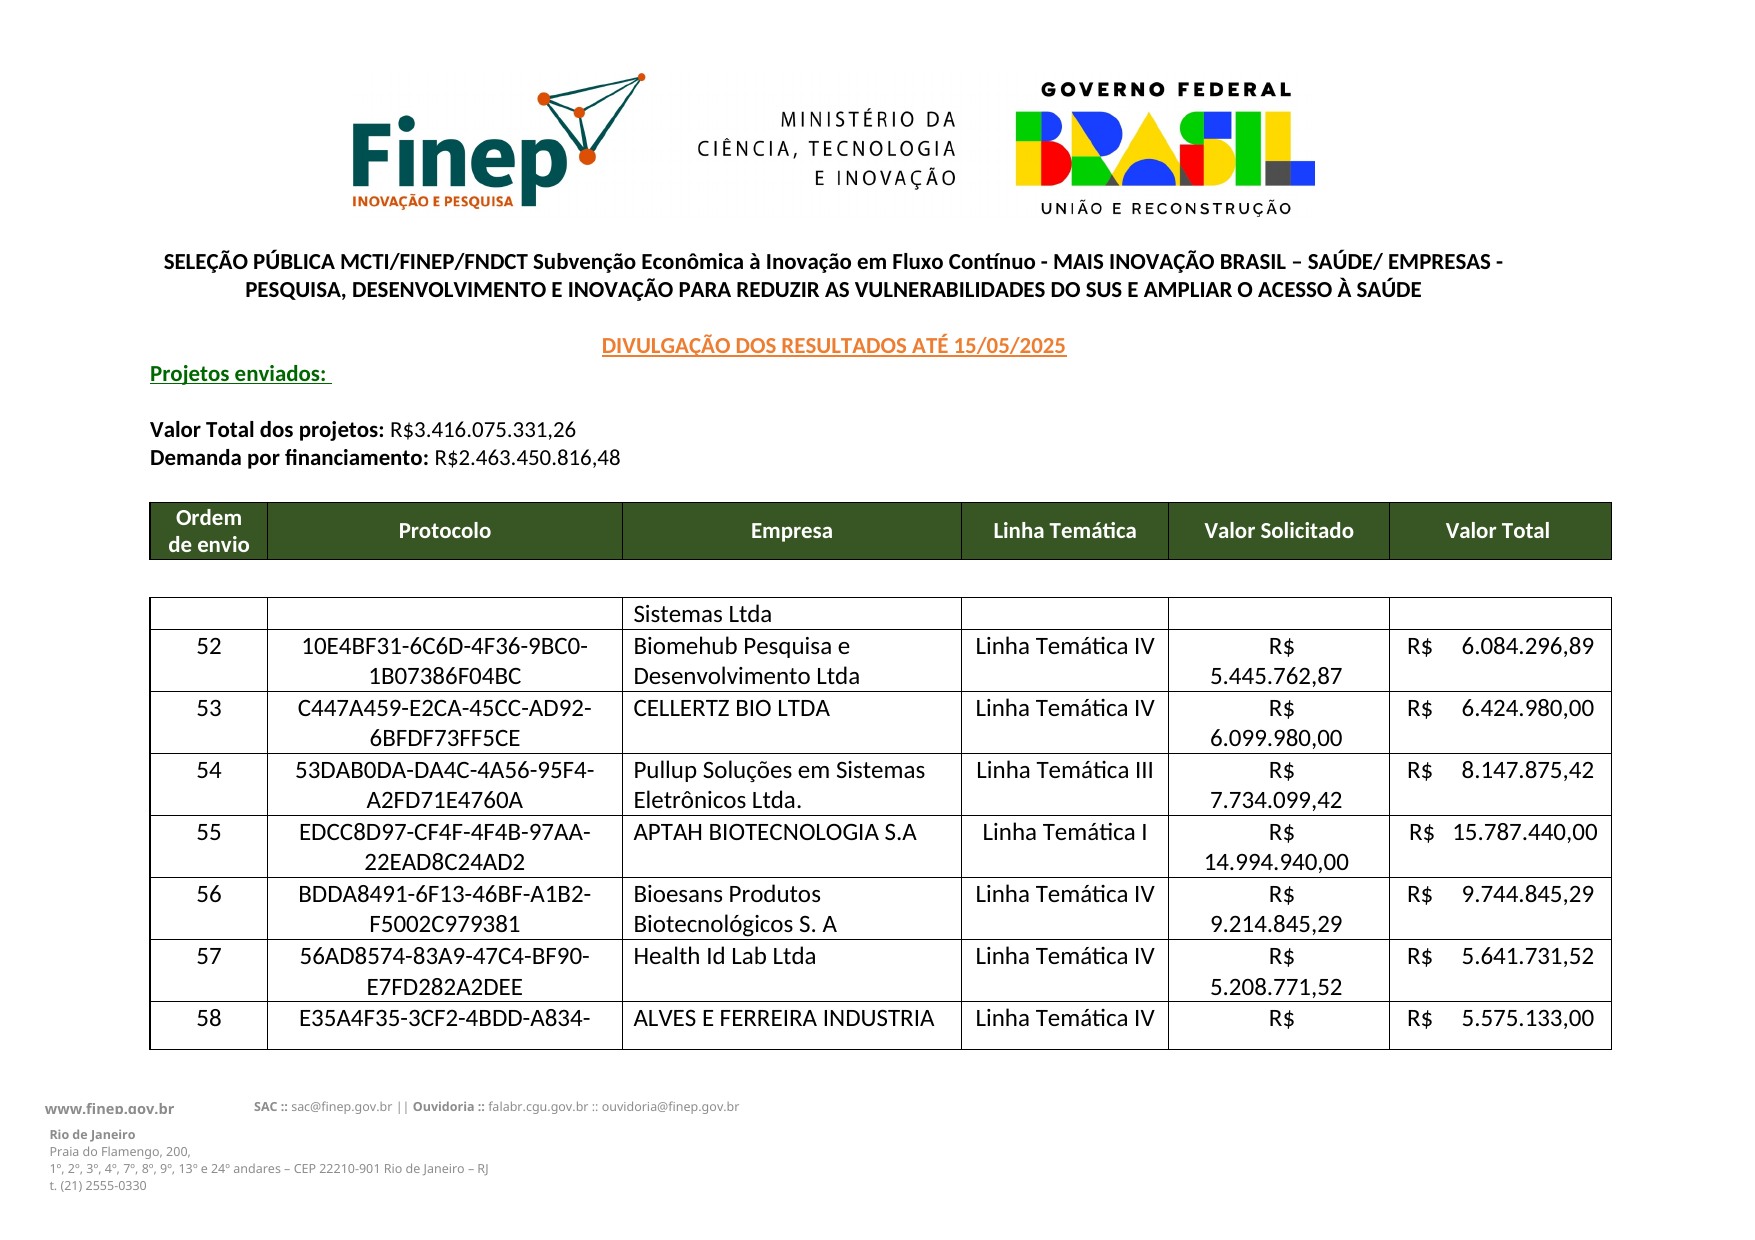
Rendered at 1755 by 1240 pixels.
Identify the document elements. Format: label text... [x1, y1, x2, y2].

table_cell R$ 8.147.875,42 [1390, 754, 1611, 815]
table_cell Linha Temática IV [962, 878, 1168, 939]
table_cell Linha Temática IV [962, 1002, 1168, 1049]
table_cell APTAH BIOTECNOLOGIA S.A [623, 816, 961, 877]
table_cell Linha Temática III [962, 754, 1168, 815]
table_cell R$ 5.445.762,87 [1169, 630, 1389, 691]
table_cell Bioesans Produtos Biotecnológicos S. A [623, 878, 961, 939]
table_cell C447A459-E2CA-45CC-AD92-6BFDF73FF5CE [268, 692, 622, 753]
table_cell 10E4BF31-6C6D-4F36-9BC0-1B07386F04BC [268, 630, 622, 691]
table_cell 53 [151, 692, 267, 753]
table_cell EDCC8D97-CF4F-4F4B-97AA-22EAD8C24AD2 [268, 816, 622, 877]
table_cell R$ 6.084.296,89 [1390, 630, 1611, 691]
table_cell Linha Temática I [962, 816, 1168, 877]
table_cell ALVES E FERREIRA INDUSTRIA [623, 1002, 961, 1049]
table_cell R$ 6.424.980,00 [1390, 692, 1611, 753]
table_cell CELLERTZ BIO LTDA [623, 692, 961, 753]
table_cell 55 [151, 816, 267, 877]
table_cell Biomehub Pesquisa e Desenvolvimento Ltda [623, 630, 961, 691]
table_cell R$ 14.994.940,00 [1169, 816, 1389, 877]
table_cell 53DAB0DA-DA4C-4A56-95F4-A2FD71E4760A [268, 754, 622, 815]
table_cell 57 [151, 940, 267, 1001]
table_cell R$ 9.214.845,29 [1169, 878, 1389, 939]
table_cell R$ 5.641.731,52 [1390, 940, 1611, 1001]
table_cell [151, 598, 267, 629]
table_cell Pullup Soluções em Sistemas Eletrônicos Ltda. [623, 754, 961, 815]
table_cell [1390, 598, 1611, 629]
table_cell 56 [151, 878, 267, 939]
table_cell [1169, 598, 1389, 629]
table_cell 58 [151, 1002, 267, 1049]
table_cell R$ 15.787.440,00 [1390, 816, 1611, 877]
table_cell Linha Temática IV [962, 630, 1168, 691]
table_cell 52 [151, 630, 267, 691]
table_cell Health Id Lab Ltda [623, 940, 961, 1001]
table_cell 56AD8574-83A9-47C4-BF90-E7FD282A2DEE [268, 940, 622, 1001]
table_cell [962, 598, 1168, 629]
table_cell Linha Temática IV [962, 692, 1168, 753]
table_cell R$ 6.099.980,00 [1169, 692, 1389, 753]
table_cell R$ 5.575.133,00 [1390, 1002, 1611, 1049]
table_cell Linha Temática IV [962, 940, 1168, 1001]
table_cell R$ 5.208.771,52 [1169, 940, 1389, 1001]
table_cell R$ 9.744.845,29 [1390, 878, 1611, 939]
table_cell R$ [1169, 1002, 1389, 1049]
table_cell [268, 598, 622, 629]
table_cell R$ 7.734.099,42 [1169, 754, 1389, 815]
table_cell BDDA8491-6F13-46BF-A1B2-F5002C979381 [268, 878, 622, 939]
table_cell Sistemas Ltda [623, 598, 961, 629]
table_cell E35A4F35-3CF2-4BDD-A834- [268, 1002, 622, 1049]
table_cell 54 [151, 754, 267, 815]
